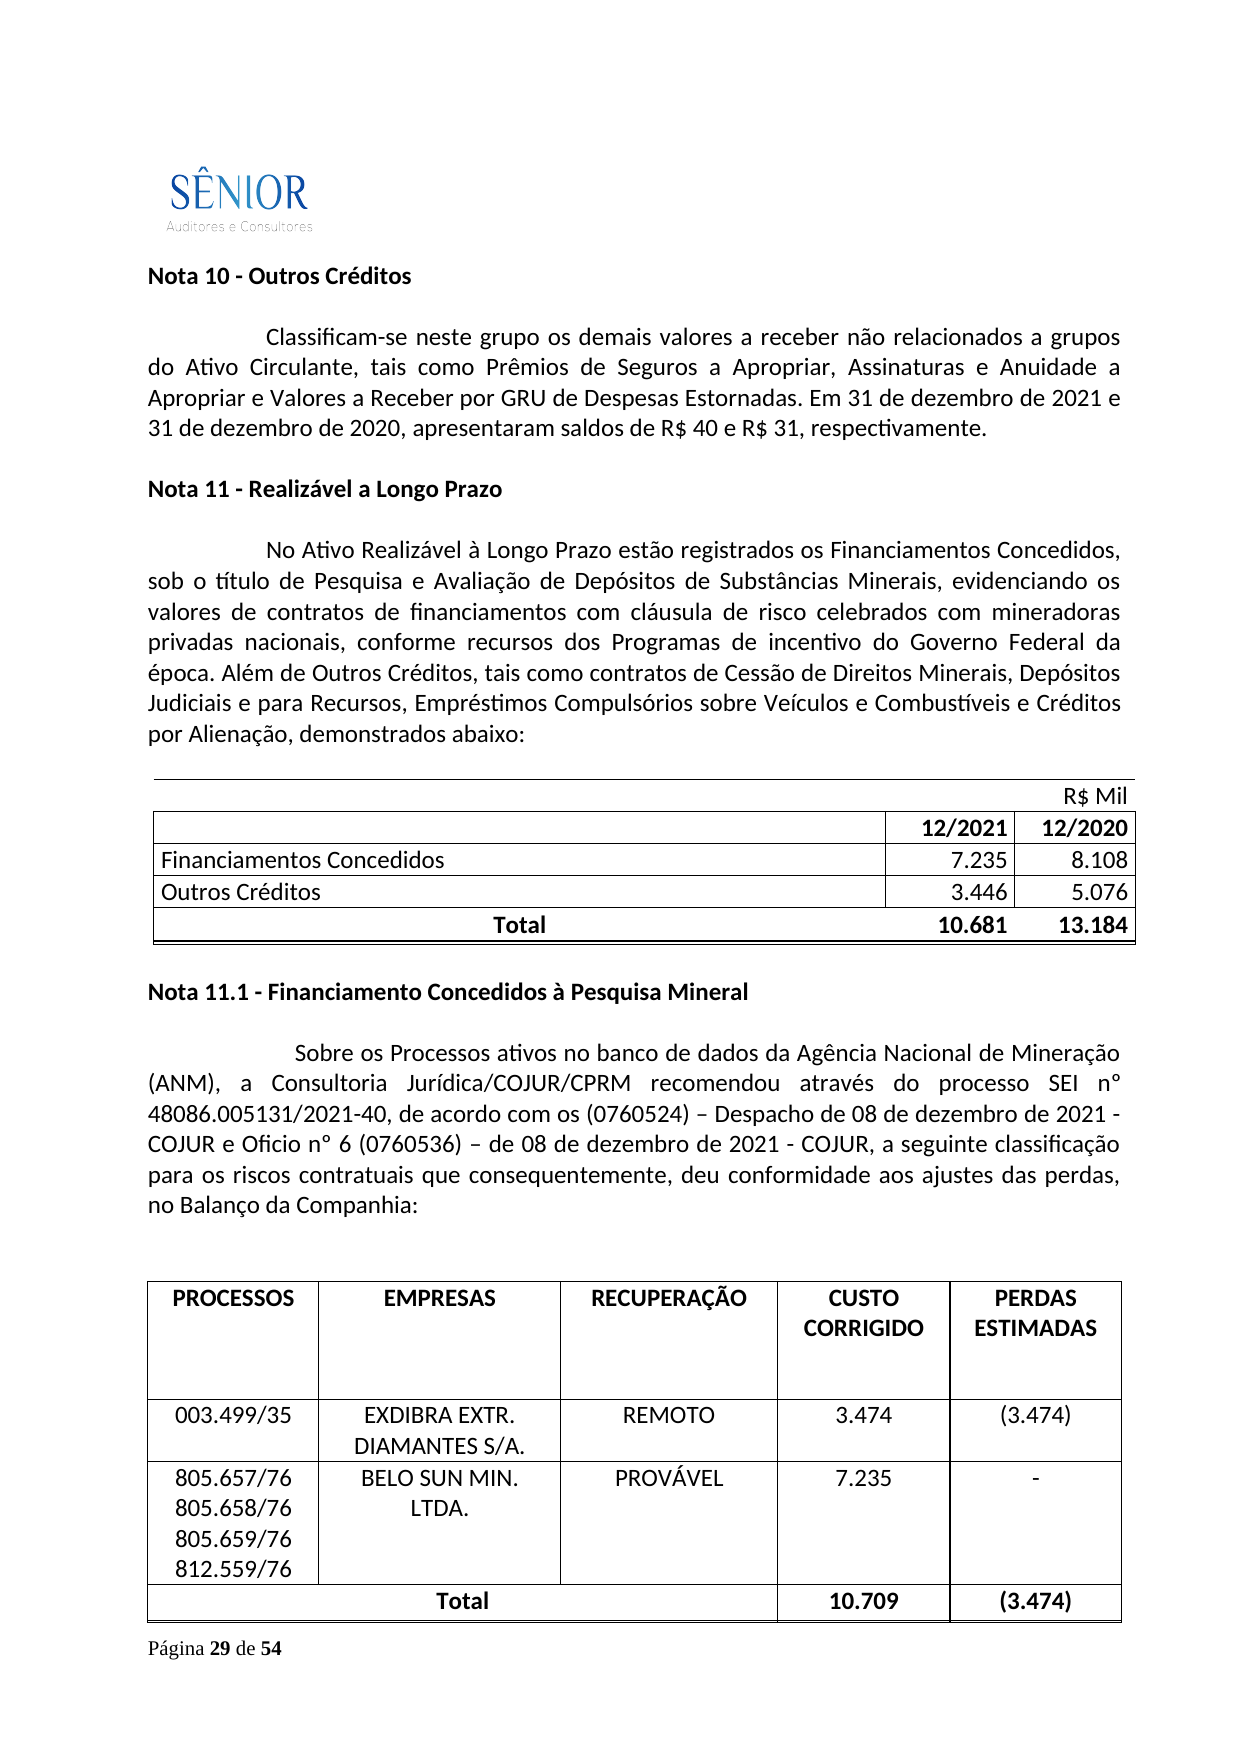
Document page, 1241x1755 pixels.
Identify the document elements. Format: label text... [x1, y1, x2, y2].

text Classificam-se neste grupo os demais valores a receber não relacionados a grupos do Ativo Circulante, tais como Prêmios de Seguros a Apropriar, Assinaturas e Anuidade a Apropriar e Valores a Receber por GRU de Despesas Estornadas. Em 31 de dezembro de 2021 e 31 de dezembro de 2020, apresentaram saldos de R$ 40 e R$ 31, respectivamente. [148, 321, 1122, 443]
table_cell [154, 812, 885, 843]
table_cell 12/2021 [886, 812, 1014, 843]
table_cell - [951, 1462, 1121, 1584]
text No Ativo Realizável à Longo Prazo estão registrados os Financiamentos Concedidos, sob o título de Pesquisa e Avaliação de Depósitos de Substâncias Minerais, evidenciando os valores de contratos de financiamentos com cláusula de risco celebrados com mineradoras privadas nacionais, conforme recursos dos Programas de incentivo do Governo Federal da época. Além de Outros Créditos, tais como contratos de Cessão de Direitos Minerais, Depósitos Judiciais e para Recursos, Empréstimos Compulsórios sobre Veículos e Combustíveis e Créditos por Alienação, demonstrados abaixo: [148, 534, 1122, 748]
table_cell 003.499/35 [148, 1400, 318, 1461]
table_header R$ Mil [1015, 780, 1135, 811]
table_cell 3.446 [886, 876, 1014, 907]
table_cell 12/2020 [1015, 812, 1135, 843]
text Sobre os Processos ativos no banco de dados da Agência Nacional de Mineração (ANM), a Consultoria Jurídica/COJUR/CPRM recomendou através do processo SEI nº 48086.005131/2021-40, de acordo com os (0760524) – Despacho de 08 de dezembro de 2021 - COJUR e Oficio nº 6 (0760536) – de 08 de dezembro de 2021 - COJUR, a seguinte classificação para os riscos contratuais que consequentemente, deu conformidade aos ajustes das perdas, no Balanço da Companhia: [148, 1037, 1122, 1220]
table_header [154, 780, 886, 811]
text Nota 10 - Outros Créditos [148, 260, 1122, 290]
table_header PROCESSOS [148, 1282, 318, 1399]
table_header EMPRESAS [319, 1282, 560, 1399]
table_cell 10.709 [778, 1585, 949, 1620]
table_cell 8.108 [1015, 844, 1135, 875]
table_cell Outros Créditos [154, 876, 885, 907]
table_cell (3.474) [951, 1585, 1121, 1620]
table_cell 13.184 [1015, 908, 1135, 940]
table_cell (3.474) [951, 1400, 1121, 1461]
table_cell REMOTO [561, 1400, 777, 1461]
table_cell Total [154, 908, 886, 940]
table_cell 5.076 [1015, 876, 1135, 907]
table_cell 10.681 [886, 908, 1015, 940]
table_cell EXDIBRA EXTR. DIAMANTES S/A. [319, 1400, 560, 1461]
table_header PERDAS ESTIMADAS [951, 1282, 1121, 1399]
table_cell BELO SUN MIN. LTDA. [319, 1462, 560, 1584]
table_header [886, 780, 1015, 811]
table_cell Financiamentos Concedidos [154, 844, 885, 875]
table_cell 7.235 [778, 1462, 949, 1584]
text Nota 11.1 - Financiamento Concedidos à Pesquisa Mineral [148, 976, 1122, 1006]
table_cell Total [148, 1585, 777, 1620]
table_cell 7.235 [886, 844, 1014, 875]
table_cell 3.474 [778, 1400, 949, 1461]
table_header RECUPERAÇÃO [561, 1282, 777, 1399]
text Nota 11 - Realizável a Longo Prazo [148, 473, 1122, 504]
table_cell PROVÁVEL [561, 1462, 777, 1584]
table_cell 805.657/76 805.658/76 805.659/76 812.559/76 [148, 1462, 318, 1584]
table_header CUSTO CORRIGIDO [778, 1282, 949, 1399]
